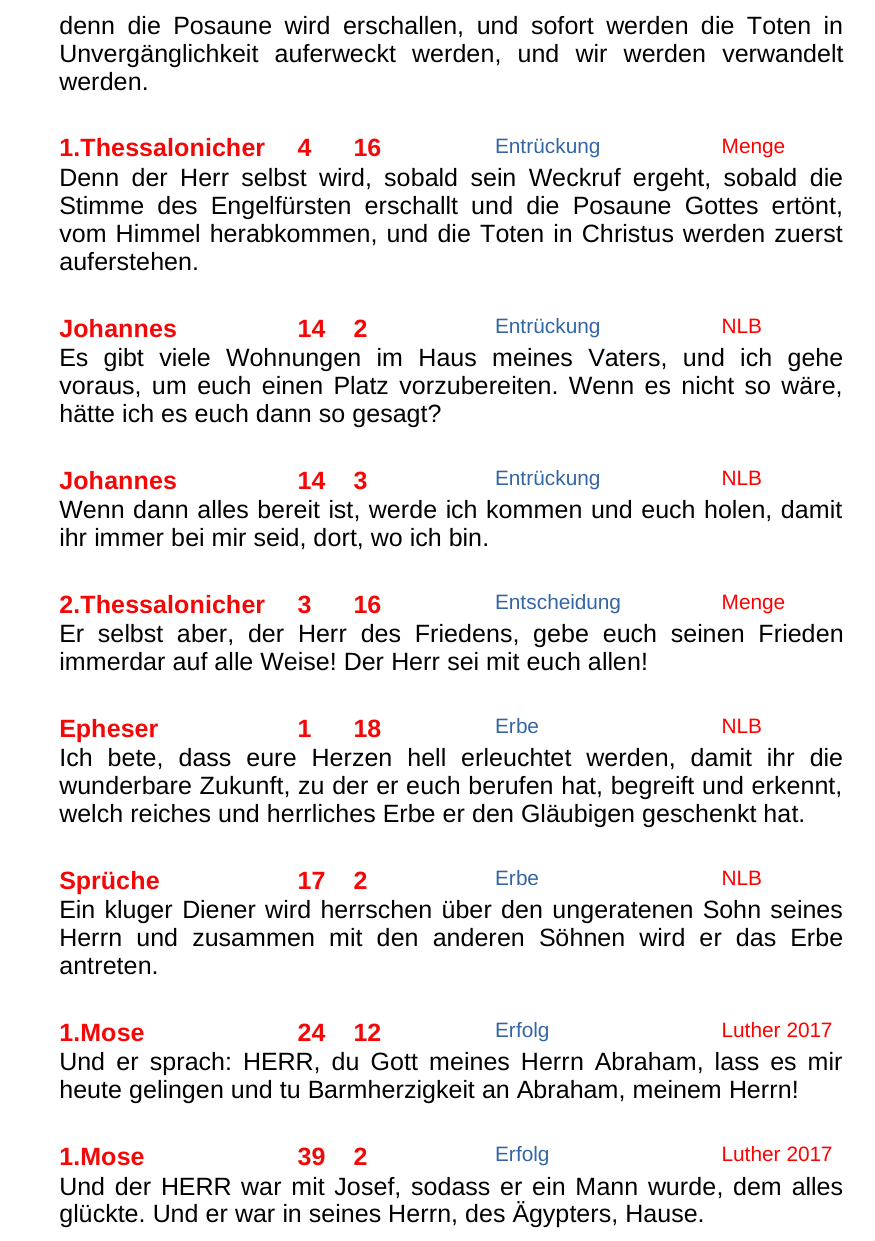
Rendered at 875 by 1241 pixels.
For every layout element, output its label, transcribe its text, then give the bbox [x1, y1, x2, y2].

table_cell [427, 1019, 495, 1048]
table_cell [342, 467, 353, 496]
table_cell Und er sprach: HERR, du Gott meines Herrn Abraham, lass es mir heute gelingen und tu Barmherzigkeit an Abraham, meinem Herrn! [59, 1048, 844, 1104]
table_cell 1.Mose [59, 1143, 297, 1172]
table_cell 1 [298, 715, 342, 744]
table_cell 16 [353, 591, 427, 620]
table_cell Luther 2017 [721, 1143, 842, 1172]
table_cell 18 [353, 715, 427, 744]
table_cell Ein kluger Diener wird herrschen über den ungeratenen Sohn seines Herrn und zusammen mit den anderen Söhnen wird er das Erbe antreten. [59, 896, 844, 980]
table_cell 17 [298, 867, 342, 896]
table_cell 3 [298, 591, 342, 620]
table_cell [342, 591, 353, 620]
table_cell 2 [353, 867, 427, 896]
table_cell Erbe [495, 715, 677, 744]
table_cell 4 [298, 134, 342, 164]
table_cell Entrückung [495, 315, 677, 344]
table_cell 2 [353, 1143, 427, 1172]
table_cell Entrückung [495, 467, 677, 496]
table_cell [59, 96, 844, 134]
table_cell 1.Thessalonicher [59, 134, 297, 164]
table_cell [677, 591, 721, 620]
table_cell Erfolg [495, 1143, 677, 1172]
table_cell [342, 134, 353, 164]
table_cell [677, 467, 721, 496]
table_cell [59, 1104, 844, 1143]
table_cell denn die Posaune wird erschallen, und sofort werden die Toten in Unvergänglichkeit auferweckt werden, und wir werden verwandelt werden. [59, 12, 844, 96]
table_cell Und der HERR war mit Josef, sodass er ein Mann wurde, dem alles glückte. Und er war in seines Herrn, des Ägypters, Hause. [59, 1173, 844, 1228]
table_cell [427, 1143, 495, 1172]
table_cell Denn der Herr selbst wird, sobald sein Weckruf ergeht, sobald die Stimme des Engelfürsten erschallt und die Posaune Gottes ertönt, vom Himmel herabkommen, und die Toten in Christus werden zuerst auferstehen. [59, 164, 844, 276]
table_cell [59, 980, 844, 1019]
table_cell Erbe [495, 867, 677, 896]
table_cell 39 [298, 1143, 342, 1172]
table_cell Sprüche [59, 867, 297, 896]
table_cell 2 [353, 315, 427, 344]
table_cell [59, 276, 844, 314]
table_cell [427, 591, 495, 620]
table_cell 24 [298, 1019, 342, 1048]
table_cell Ich bete, dass eure Herzen hell erleuchtet werden, damit ihr die wunderbare Zukunft, zu der er euch berufen hat, begreift und erkennt, welch reiches und herrliches Erbe er den Gläubigen geschenkt hat. [59, 744, 844, 828]
table_cell Es gibt viele Wohnungen im Haus meines Vaters, und ich gehe voraus, um euch einen Platz vorzubereiten. Wenn es nicht so wäre, hätte ich es euch dann so gesagt? [59, 344, 844, 428]
table_cell [427, 867, 495, 896]
table_cell [59, 428, 844, 467]
table_cell 1.Mose [59, 1019, 297, 1048]
table_cell Menge [721, 134, 842, 164]
table_cell [677, 134, 721, 164]
table_cell [677, 1143, 721, 1172]
table_cell Menge [721, 591, 842, 620]
table_cell Entrückung [495, 134, 677, 164]
table_cell Johannes [59, 315, 297, 344]
table_cell [59, 676, 844, 715]
table_cell Entscheidung [495, 591, 677, 620]
table_cell Wenn dann alles bereit ist, werde ich kommen und euch holen, damit ihr immer bei mir seid, dort, wo ich bin. [59, 496, 844, 552]
table_cell 16 [353, 134, 427, 164]
table_cell 14 [298, 315, 342, 344]
table_cell NLB [721, 315, 842, 344]
table_cell [59, 552, 844, 591]
table_cell 3 [353, 467, 427, 496]
table_cell Luther 2017 [721, 1019, 842, 1048]
table_cell [427, 715, 495, 744]
table_cell [342, 715, 353, 744]
table_cell [677, 1019, 721, 1048]
table_cell [427, 467, 495, 496]
table_cell Johannes [59, 467, 297, 496]
table_cell Erfolg [495, 1019, 677, 1048]
table_cell [342, 867, 353, 896]
table_cell [342, 1143, 353, 1172]
table_cell [677, 315, 721, 344]
table_cell [427, 315, 495, 344]
table_cell NLB [721, 467, 842, 496]
table_cell Epheser [59, 715, 297, 744]
table_cell NLB [721, 715, 842, 744]
table_cell [342, 1019, 353, 1048]
table_cell 14 [298, 467, 342, 496]
table_cell [59, 828, 844, 867]
table_cell [342, 315, 353, 344]
table_cell [427, 134, 495, 164]
table_cell 12 [353, 1019, 427, 1048]
table_cell 2.Thessalonicher [59, 591, 297, 620]
table_cell NLB [721, 867, 842, 896]
table_cell [677, 867, 721, 896]
table_cell [677, 715, 721, 744]
table_cell Er selbst aber, der Herr des Friedens, gebe euch seinen Frieden immerdar auf alle Weise! Der Herr sei mit euch allen! [59, 620, 844, 676]
